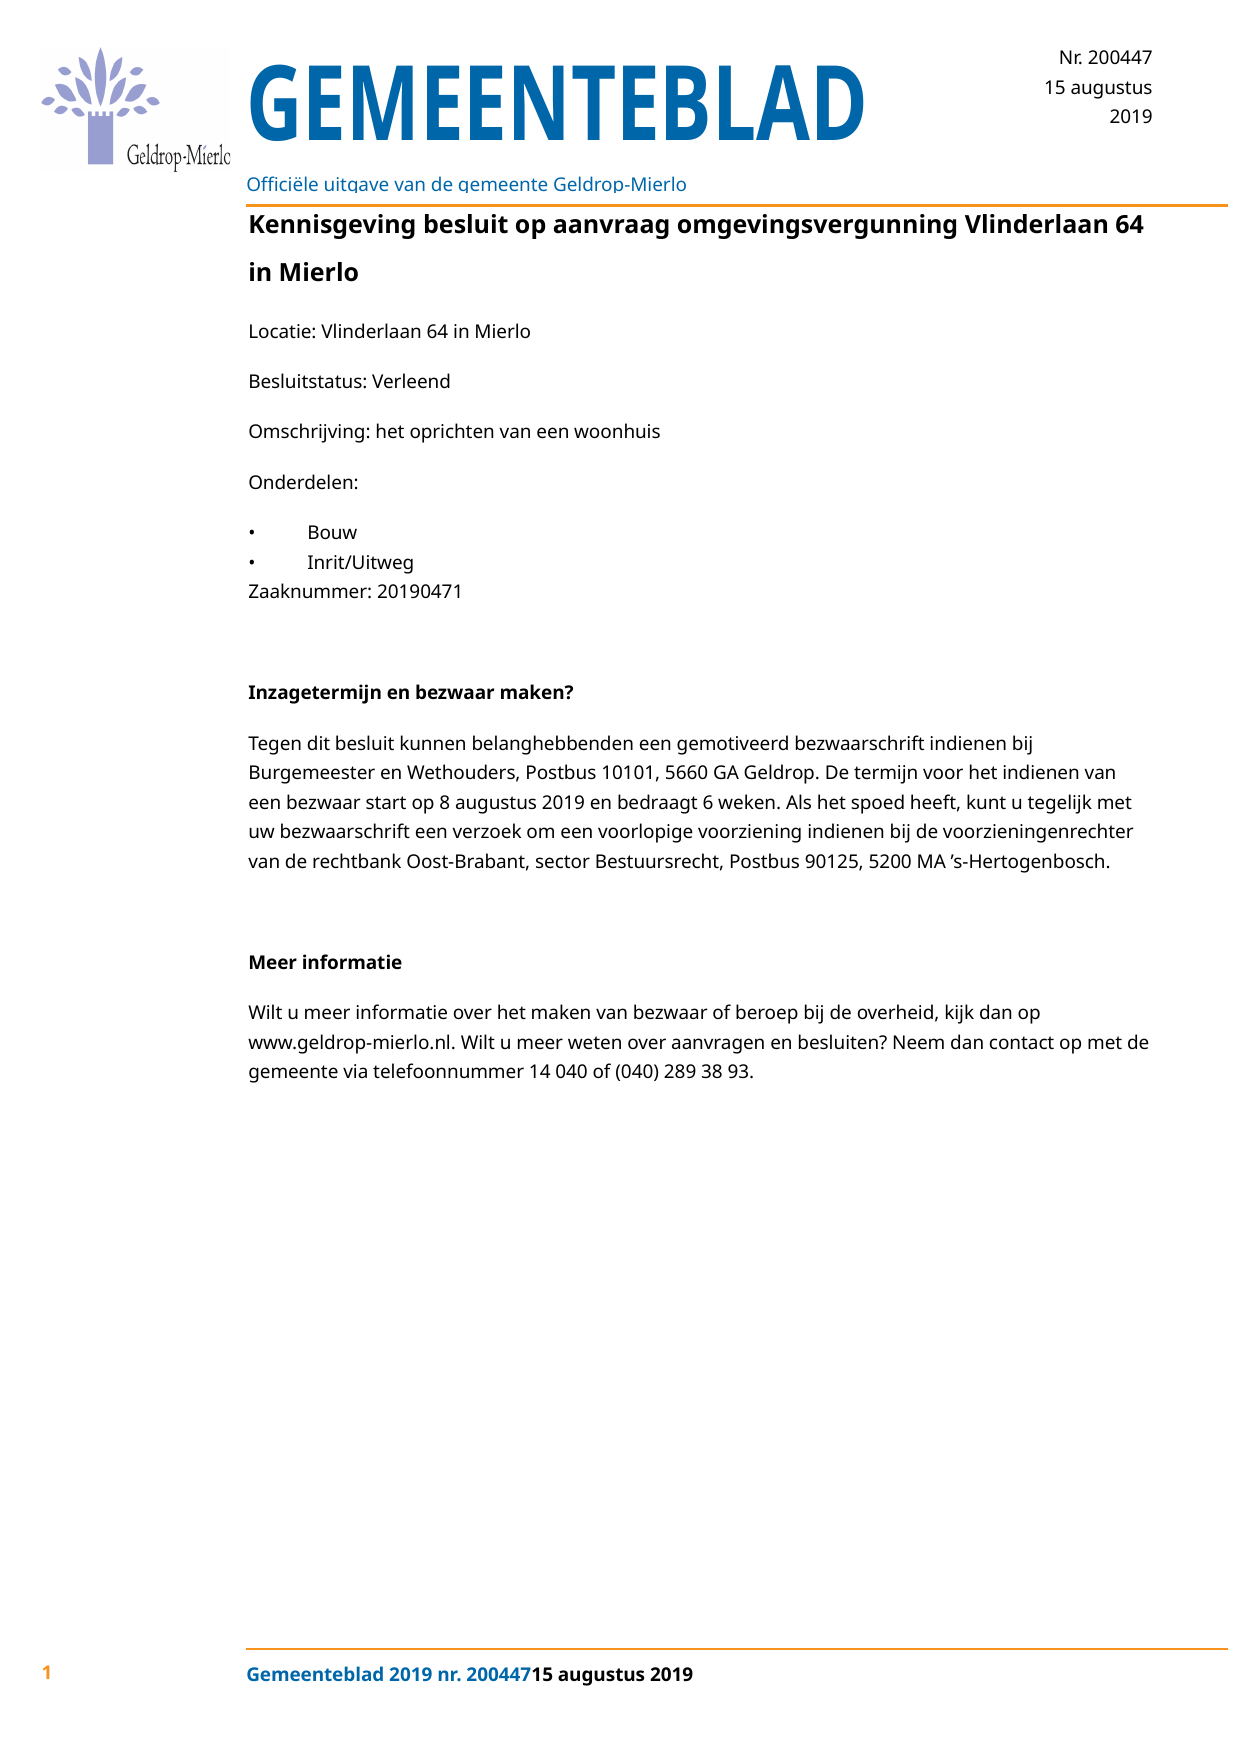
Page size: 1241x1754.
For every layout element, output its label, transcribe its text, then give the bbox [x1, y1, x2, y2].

text Omschrijving: het oprichten van een woonhuis [248, 419, 1152, 444]
text Zaaknummer: 20190471 [248, 579, 1152, 604]
picture [41, 47, 231, 172]
text Besluitstatus: Verleend [248, 368, 1152, 394]
text Locatie: Vlinderlaan 64 in Mierlo [248, 318, 1152, 344]
text Wilt u meer informatie over het maken van bezwaar of beroep bij de overheid, kijk dan op www.geldrop-mierlo.nl. Wilt u meer weten over aanvragen en besluiten? Neem dan contact op met de gemeente via telefoonnummer 14 040 of (040) 289 38 93. [248, 999, 1152, 1084]
text Inzagetermijn en bezwaar maken? [248, 679, 1152, 705]
text Kennisgeving besluit op aanvraag omgevingsvergunning Vlinderlaan 64 in Mierlo [248, 207, 1152, 288]
text Meer informatie [248, 949, 1152, 975]
list Bouw [248, 519, 1152, 545]
text Onderdelen: [248, 469, 1152, 495]
list Inrit/Uitweg [248, 549, 1152, 575]
text Tegen dit besluit kunnen belanghebbenden een gemotiveerd bezwaarschrift indienen bij Burgemeester en Wethouders, Postbus 10101, 5660 GA Geldrop. De termijn voor het indienen van een bezwaar start op 8 augustus 2019 en bedraagt 6 weken. Als het spoed heeft, kunt u tegelijk met uw bezwaarschrift een verzoek om een voorlopige voorziening indienen bij de voorzieningenrechter van de rechtbank Oost-Brabant, sector Bestuursrecht, Postbus 90125, 5200 MA ’s-Hertogenbosch. [248, 730, 1152, 874]
